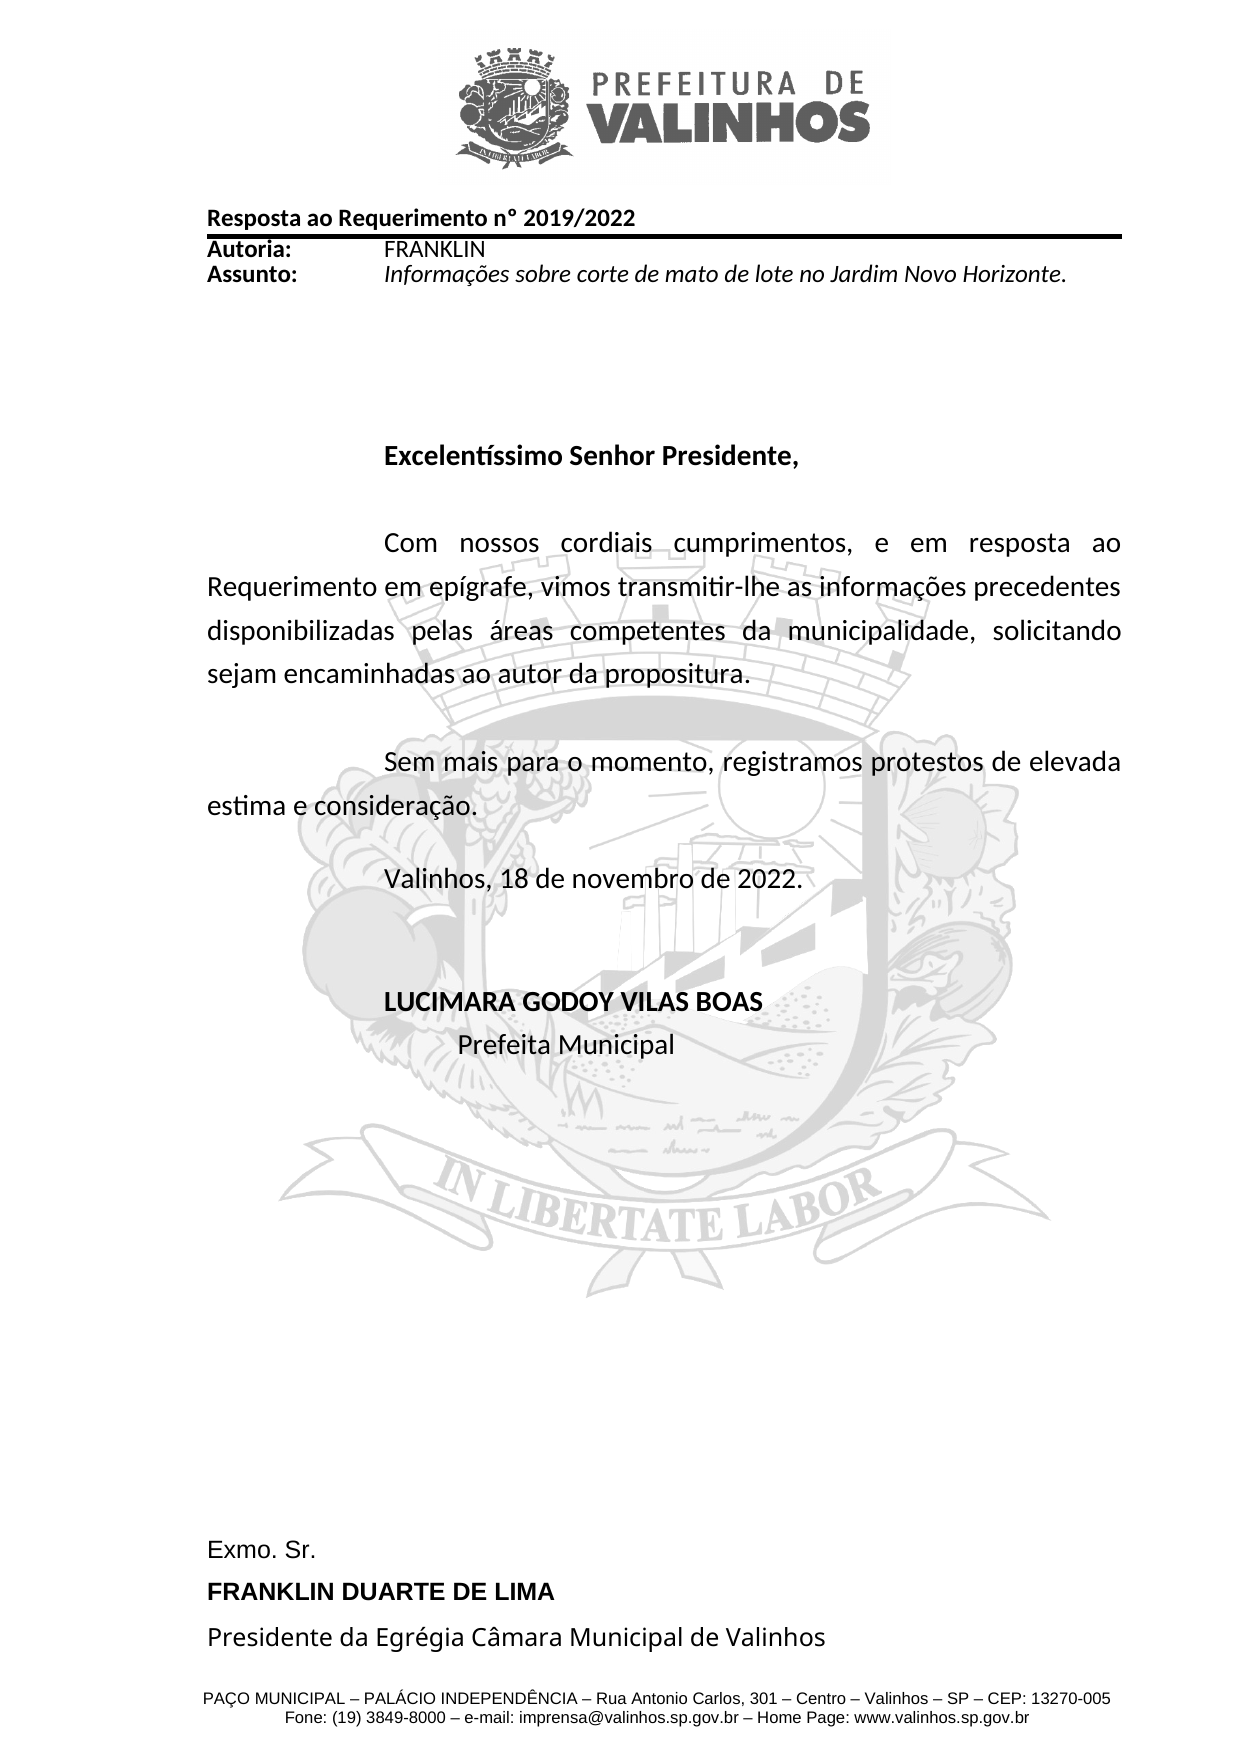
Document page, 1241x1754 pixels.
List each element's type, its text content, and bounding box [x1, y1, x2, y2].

text Prefeita Municipal [207, 1033, 235, 1062]
text LUCIMARA GODOY VILAS BOAS [1094, 989, 1122, 1018]
picture [438, 29, 891, 185]
text Valinhos, 18 de novembro de 2022. [1094, 866, 1122, 895]
text Excelentíssimo Senhor Presidente, [207, 443, 1122, 472]
text Sem mais para o momento, registramos protestos de elevada estima e consideração. [207, 749, 235, 822]
picture [1090, 584, 1094, 594]
picture [235, 506, 1094, 1342]
text LUCIMARA GODOY VILAS BOAS [207, 989, 235, 1018]
text Sem mais para o momento, registramos protestos de elevada estima e consideração. [1094, 749, 1122, 822]
text Prefeita Municipal [1094, 1033, 1122, 1062]
text Valinhos, 18 de novembro de 2022. [207, 866, 235, 895]
